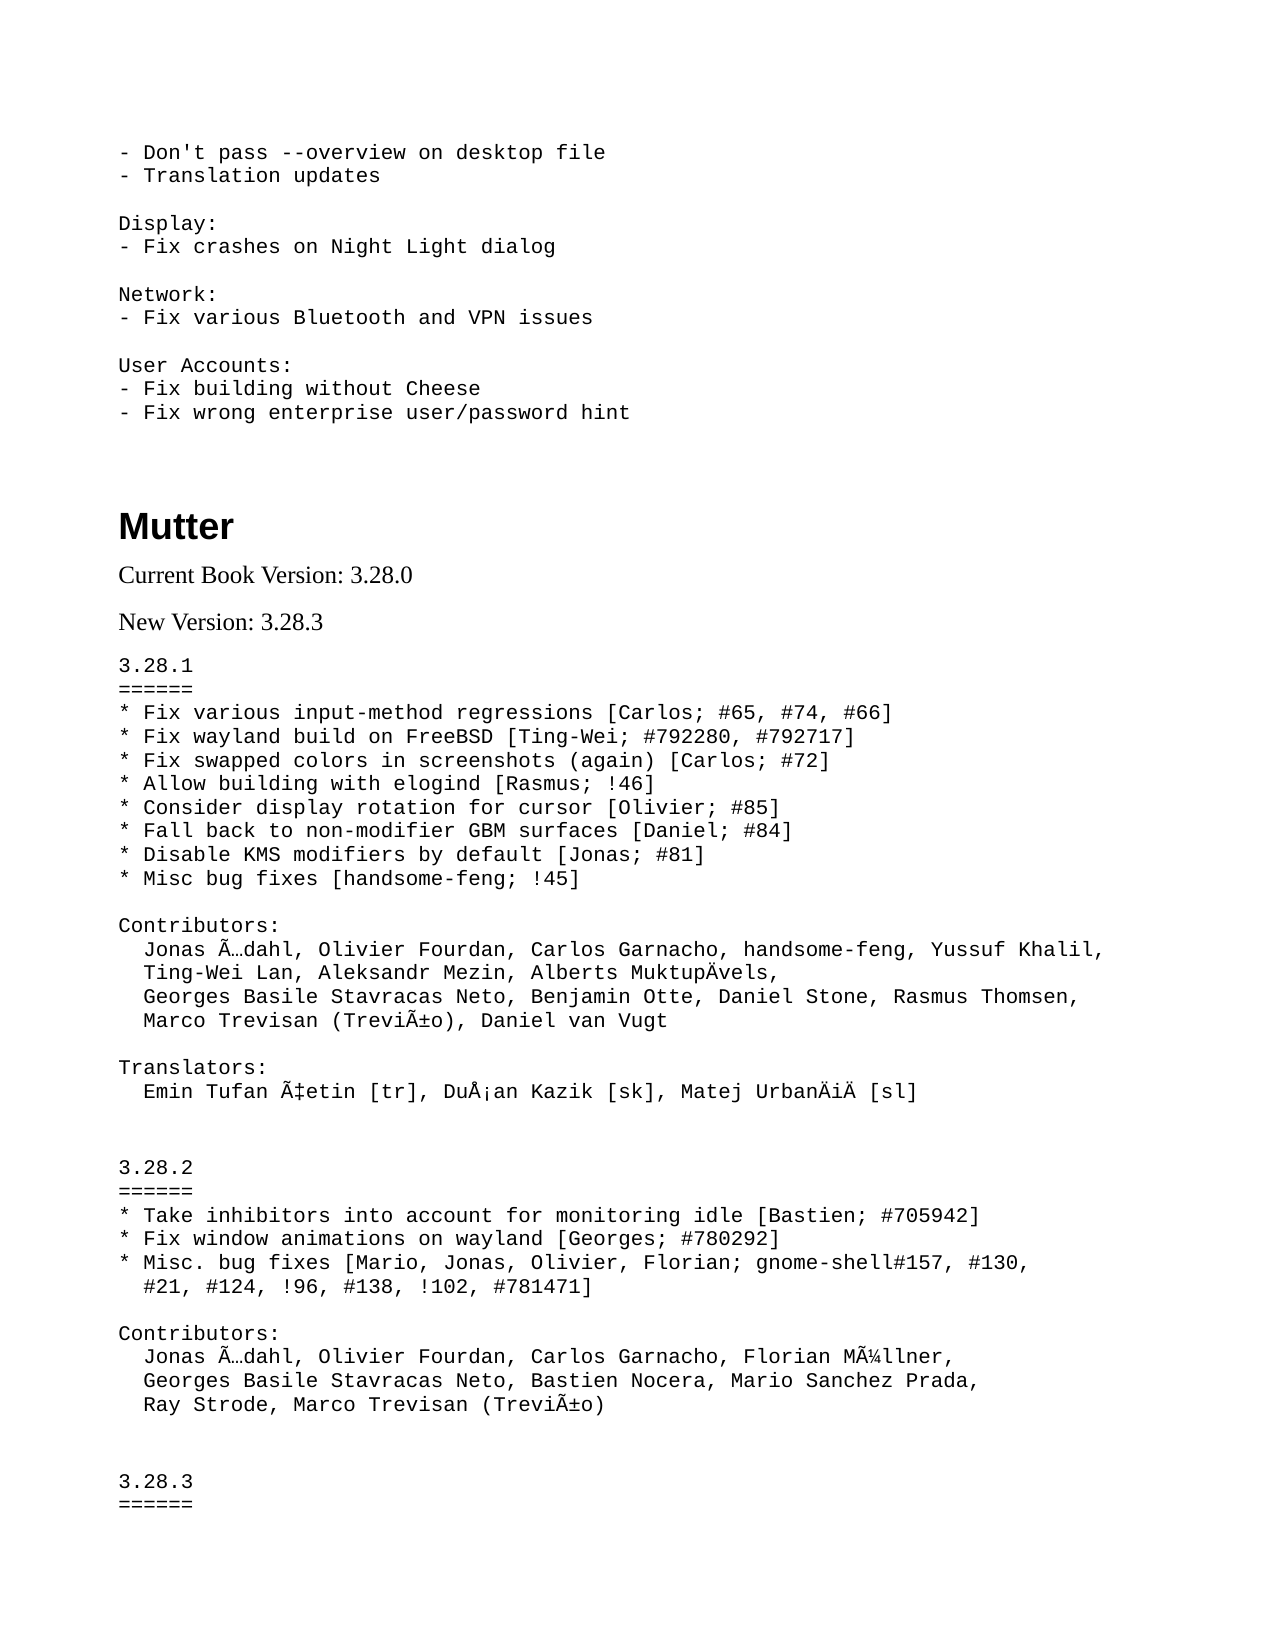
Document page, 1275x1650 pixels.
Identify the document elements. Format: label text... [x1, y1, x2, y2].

text - Fix crashes on Night Light dialog [118, 236, 1157, 260]
text Contributors: [118, 915, 1157, 939]
text Contributors: [118, 1323, 1157, 1347]
text Georges Basile Stavracas Neto, Benjamin Otte, Daniel Stone, Rasmus Thomsen, [118, 986, 1157, 1010]
text Emin Tufan Ã‡etin [tr], DuÅ¡an Kazik [sk], Matej UrbanÄiÄ [sl] [118, 1081, 1157, 1104]
text * Misc. bug fixes [Mario, Jonas, Olivier, Florian; gnome-shell#157, #130, [118, 1252, 1157, 1276]
text - Don't pass --overview on desktop file [118, 142, 1157, 165]
text Jonas Ã…dahl, Olivier Fourdan, Carlos Garnacho, handsome-feng, Yussuf Khalil, [118, 939, 1157, 962]
text Ray Strode, Marco Trevisan (TreviÃ±o) [118, 1394, 1157, 1417]
text 3.28.2 [118, 1157, 1157, 1181]
text * Fix swapped colors in screenshots (again) [Carlos; #72] [118, 749, 1157, 773]
subtitle Mutter [118, 504, 1157, 547]
text * Consider display rotation for cursor [Olivier; #85] [118, 797, 1157, 821]
text * Fix window animations on wayland [Georges; #780292] [118, 1228, 1157, 1252]
text Display: [118, 213, 1157, 236]
text ====== [118, 679, 1157, 702]
text 3.28.1 [118, 655, 1157, 679]
text - Fix wrong enterprise user/password hint [118, 402, 1157, 426]
text * Allow building with elogind [Rasmus; !46] [118, 773, 1157, 797]
text * Fall back to non-modifier GBM surfaces [Daniel; #84] [118, 821, 1157, 844]
text * Take inhibitors into account for monitoring idle [Bastien; #705942] [118, 1205, 1157, 1228]
text Ting-Wei Lan, Aleksandr Mezin, Alberts MuktupÄvels, [118, 962, 1157, 986]
text * Disable KMS modifiers by default [Jonas; #81] [118, 844, 1157, 868]
text ====== [118, 1494, 1157, 1518]
text - Fix various Bluetooth and VPN issues [118, 307, 1157, 331]
text ====== [118, 1181, 1157, 1205]
text Translators: [118, 1057, 1157, 1081]
text * Fix various input-method regressions [Carlos; #65, #74, #66] [118, 702, 1157, 726]
text * Fix wayland build on FreeBSD [Ting-Wei; #792280, #792717] [118, 726, 1157, 749]
text Marco Trevisan (TreviÃ±o), Daniel van Vugt [118, 1010, 1157, 1033]
text #21, #124, !96, #138, !102, #781471] [118, 1276, 1157, 1299]
text User Accounts: [118, 354, 1157, 378]
text New Version: 3.28.3 [118, 607, 1157, 636]
text * Misc bug fixes [handsome-feng; !45] [118, 868, 1157, 891]
text Jonas Ã…dahl, Olivier Fourdan, Carlos Garnacho, Florian MÃ¼llner, [118, 1347, 1157, 1370]
text - Fix building without Cheese [118, 378, 1157, 402]
text 3.28.3 [118, 1471, 1157, 1494]
text Georges Basile Stavracas Neto, Bastien Nocera, Mario Sanchez Prada, [118, 1370, 1157, 1394]
text Network: [118, 284, 1157, 307]
text - Translation updates [118, 165, 1157, 189]
text Current Book Version: 3.28.0 [118, 560, 1157, 588]
